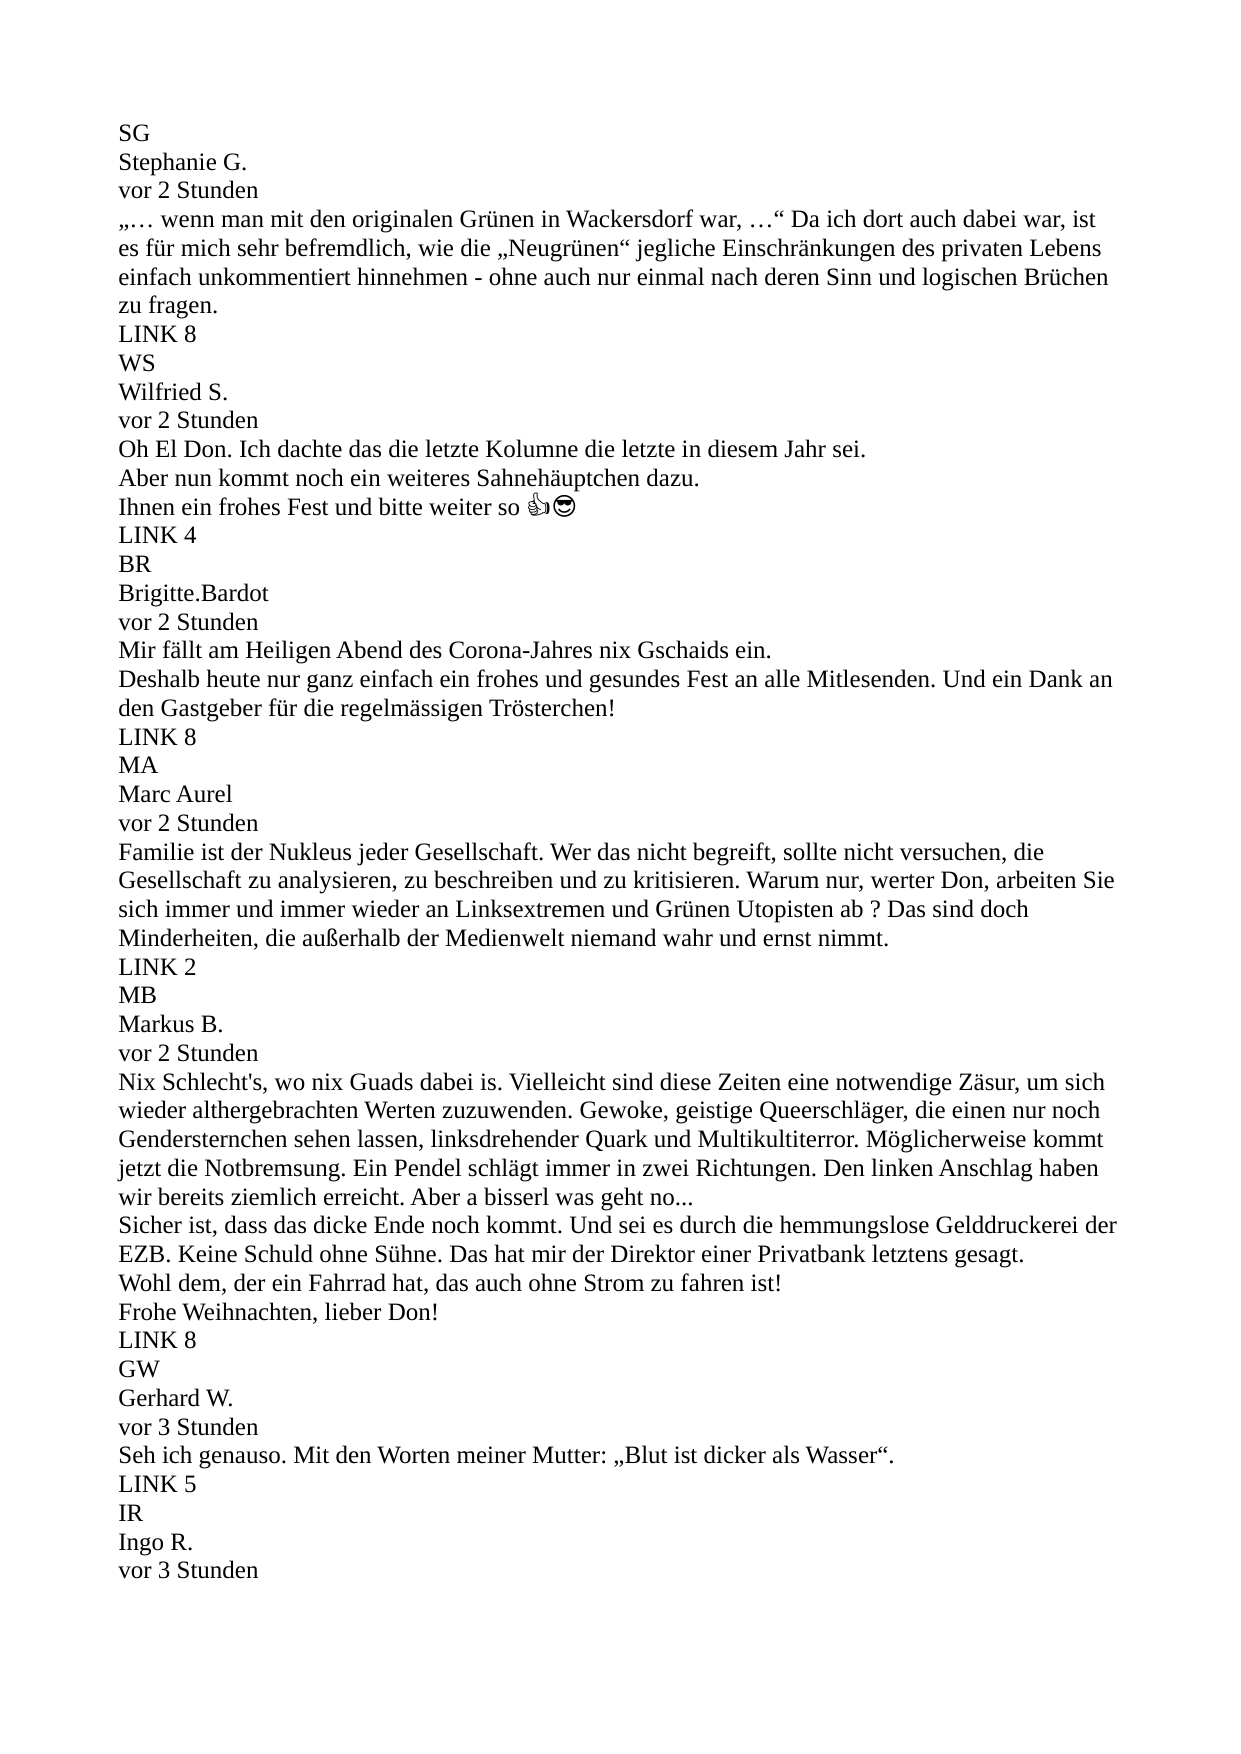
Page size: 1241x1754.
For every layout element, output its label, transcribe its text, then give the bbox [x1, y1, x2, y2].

text WS [118, 348, 1122, 377]
text „… wenn man mit den originalen Grünen in Wackersdorf war, …“ Da ich dort auch dabei war, ist es für mich sehr befremdlich, wie die „Neugrünen“ jegliche Einschränkungen des privaten Lebens einfach unkommentiert hinnehmen - ohne auch nur einmal nach deren Sinn und logischen Brüchen zu fragen. [118, 204, 1122, 319]
text Marc Aurel [118, 779, 1122, 808]
text Brigitte.Bardot [118, 578, 1122, 607]
text LINK 5 [118, 1469, 1122, 1498]
text Wohl dem, der ein Fahrrad hat, das auch ohne Strom zu fahren ist! [118, 1268, 1122, 1297]
text vor 2 Stunden [118, 406, 1122, 434]
text Markus B. [118, 1009, 1122, 1038]
text Mir fällt am Heiligen Abend des Corona-Jahres nix Gschaids ein. [118, 636, 1122, 664]
text Oh El Don. Ich dachte das die letzte Kolumne die letzte in diesem Jahr sei. [118, 434, 1122, 463]
text Nix Schlecht's, wo nix Guads dabei is. Vielleicht sind diese Zeiten eine notwendige Zäsur, um sich wieder althergebrachten Werten zuzuwenden. Gewoke, geistige Queerschläger, die einen nur noch Gendersternchen sehen lassen, linksdrehender Quark und Multikultiterror. Möglicherweise kommt jetzt die Notbremsung. Ein Pendel schlägt immer in zwei Richtungen. Den linken Anschlag haben wir bereits ziemlich erreicht. Aber a bisserl was geht no... [118, 1067, 1122, 1211]
text GW [118, 1354, 1122, 1383]
text Ingo R. [118, 1527, 1122, 1556]
text LINK 8 [118, 319, 1122, 348]
text Gerhard W. [118, 1383, 1122, 1412]
text vor 3 Stunden [118, 1412, 1122, 1441]
text Seh ich genauso. Mit den Worten meiner Mutter: „Blut ist dicker als Wasser“. [118, 1441, 1122, 1469]
text MA [118, 751, 1122, 779]
text vor 2 Stunden [118, 607, 1122, 636]
text MB [118, 981, 1122, 1009]
text vor 2 Stunden [118, 176, 1122, 204]
text Familie ist der Nukleus jeder Gesellschaft. Wer das nicht begreift, sollte nicht versuchen, die Gesellschaft zu analysieren, zu beschreiben und zu kritisieren. Warum nur, werter Don, arbeiten Sie sich immer und immer wieder an Linksextremen und Grünen Utopisten ab ? Das sind doch Minderheiten, die außerhalb der Medienwelt niemand wahr und ernst nimmt. [118, 837, 1122, 952]
text vor 2 Stunden [118, 1038, 1122, 1067]
text Stephanie G. [118, 147, 1122, 176]
text Deshalb heute nur ganz einfach ein frohes und gesundes Fest an alle Mitlesenden. Und ein Dank an den Gastgeber für die regelmässigen Trösterchen! [118, 664, 1122, 722]
text LINK 8 [118, 722, 1122, 751]
text Sicher ist, dass das dicke Ende noch kommt. Und sei es durch die hemmungslose Gelddruckerei der EZB. Keine Schuld ohne Sühne. Das hat mir der Direktor einer Privatbank letztens gesagt. [118, 1211, 1122, 1268]
text Aber nun kommt noch ein weiteres Sahnehäuptchen dazu. [118, 463, 1122, 492]
text LINK 4 [118, 521, 1122, 549]
text vor 2 Stunden [118, 808, 1122, 837]
text LINK 2 [118, 952, 1122, 981]
text SG [118, 118, 1122, 147]
text Ihnen ein frohes Fest und bitte weiter so 👍😎🎄 [118, 492, 1122, 521]
text BR [118, 549, 1122, 578]
text IR [118, 1498, 1122, 1527]
text Frohe Weihnachten, lieber Don! [118, 1297, 1122, 1326]
text Wilfried S. [118, 377, 1122, 406]
text vor 3 Stunden [118, 1556, 1122, 1584]
text LINK 8 [118, 1326, 1122, 1354]
